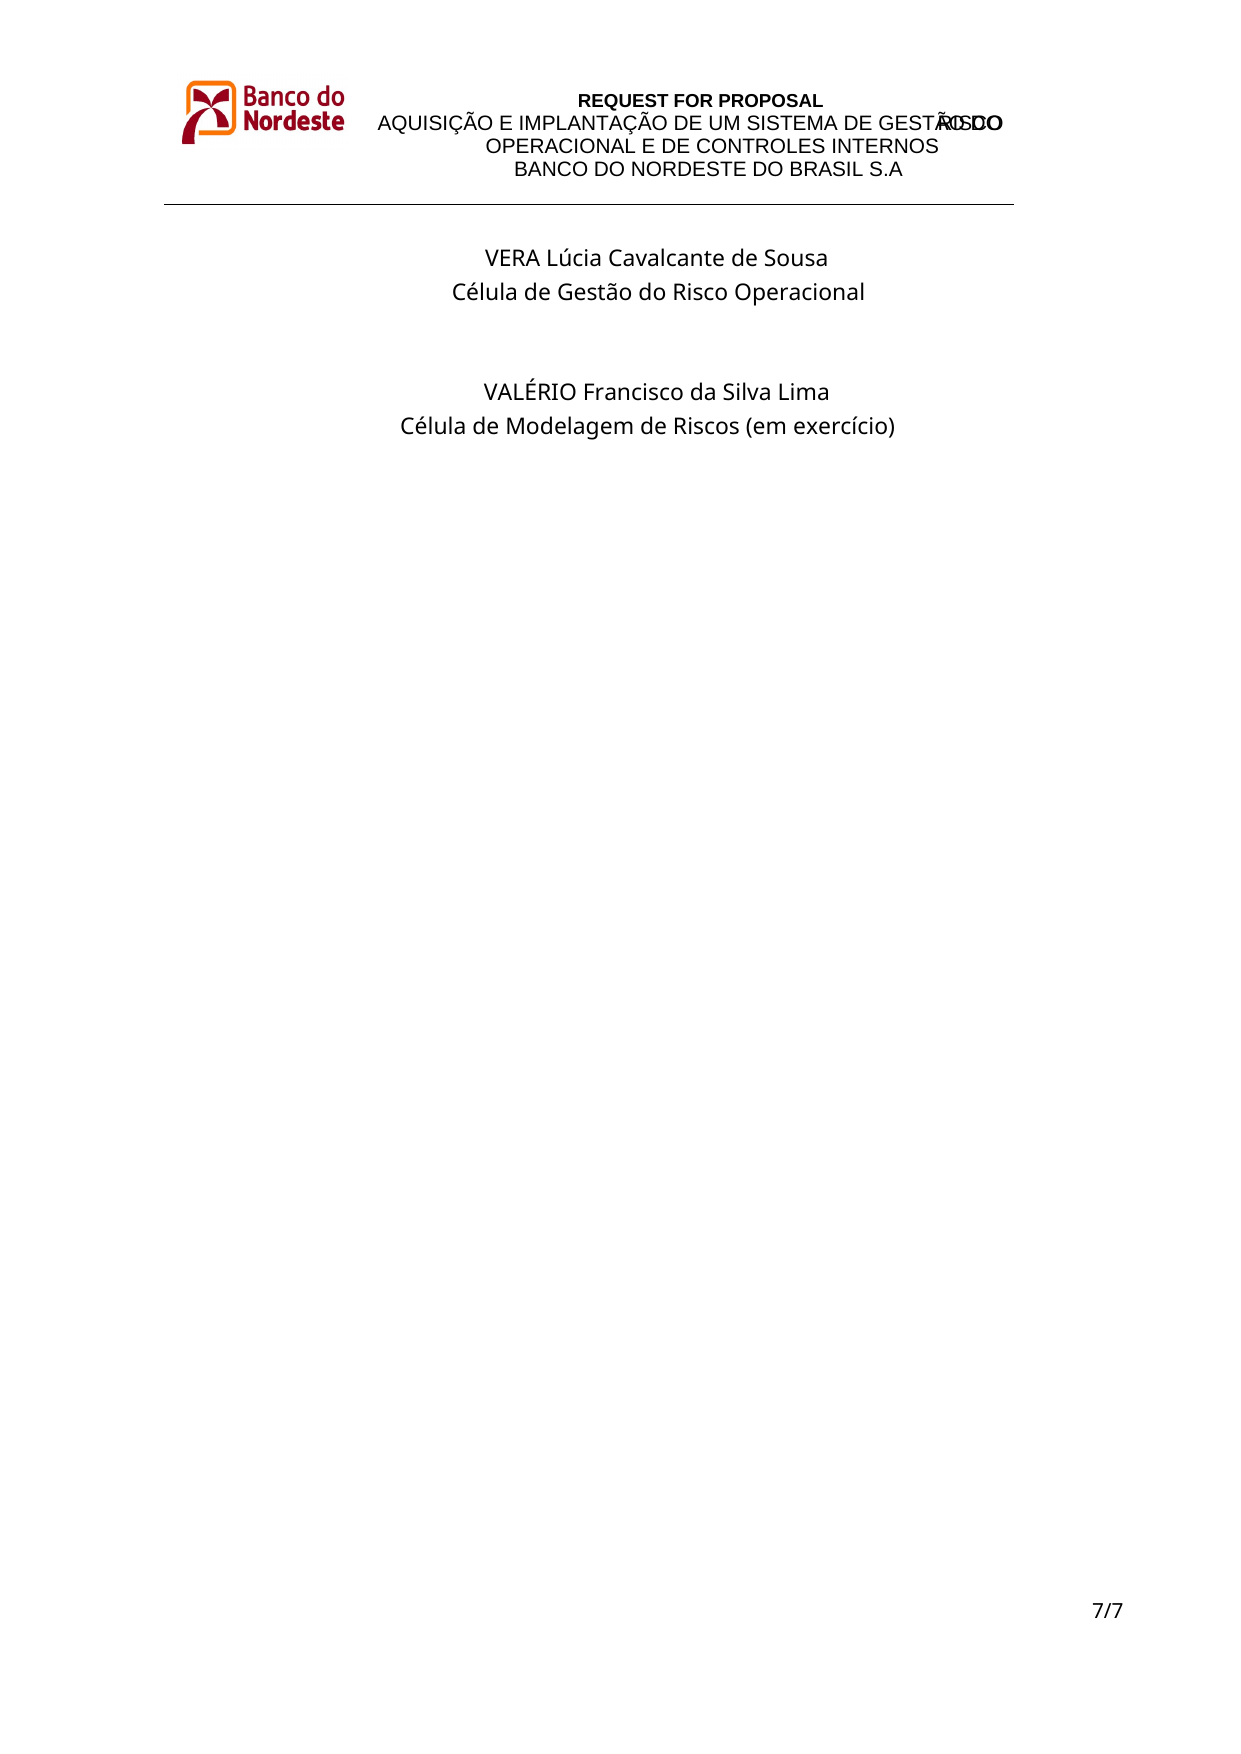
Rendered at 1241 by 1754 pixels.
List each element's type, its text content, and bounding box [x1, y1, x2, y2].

text Célula de Modelagem de Riscos (em exercício) [176, 410, 895, 441]
text VERA Lúcia Cavalcante de Sousa [485, 242, 1123, 273]
text Célula de Gestão do Risco Operacional [452, 276, 1123, 307]
picture [175, 73, 349, 150]
text VALÉRIO Francisco da Silva Lima [484, 376, 1123, 407]
